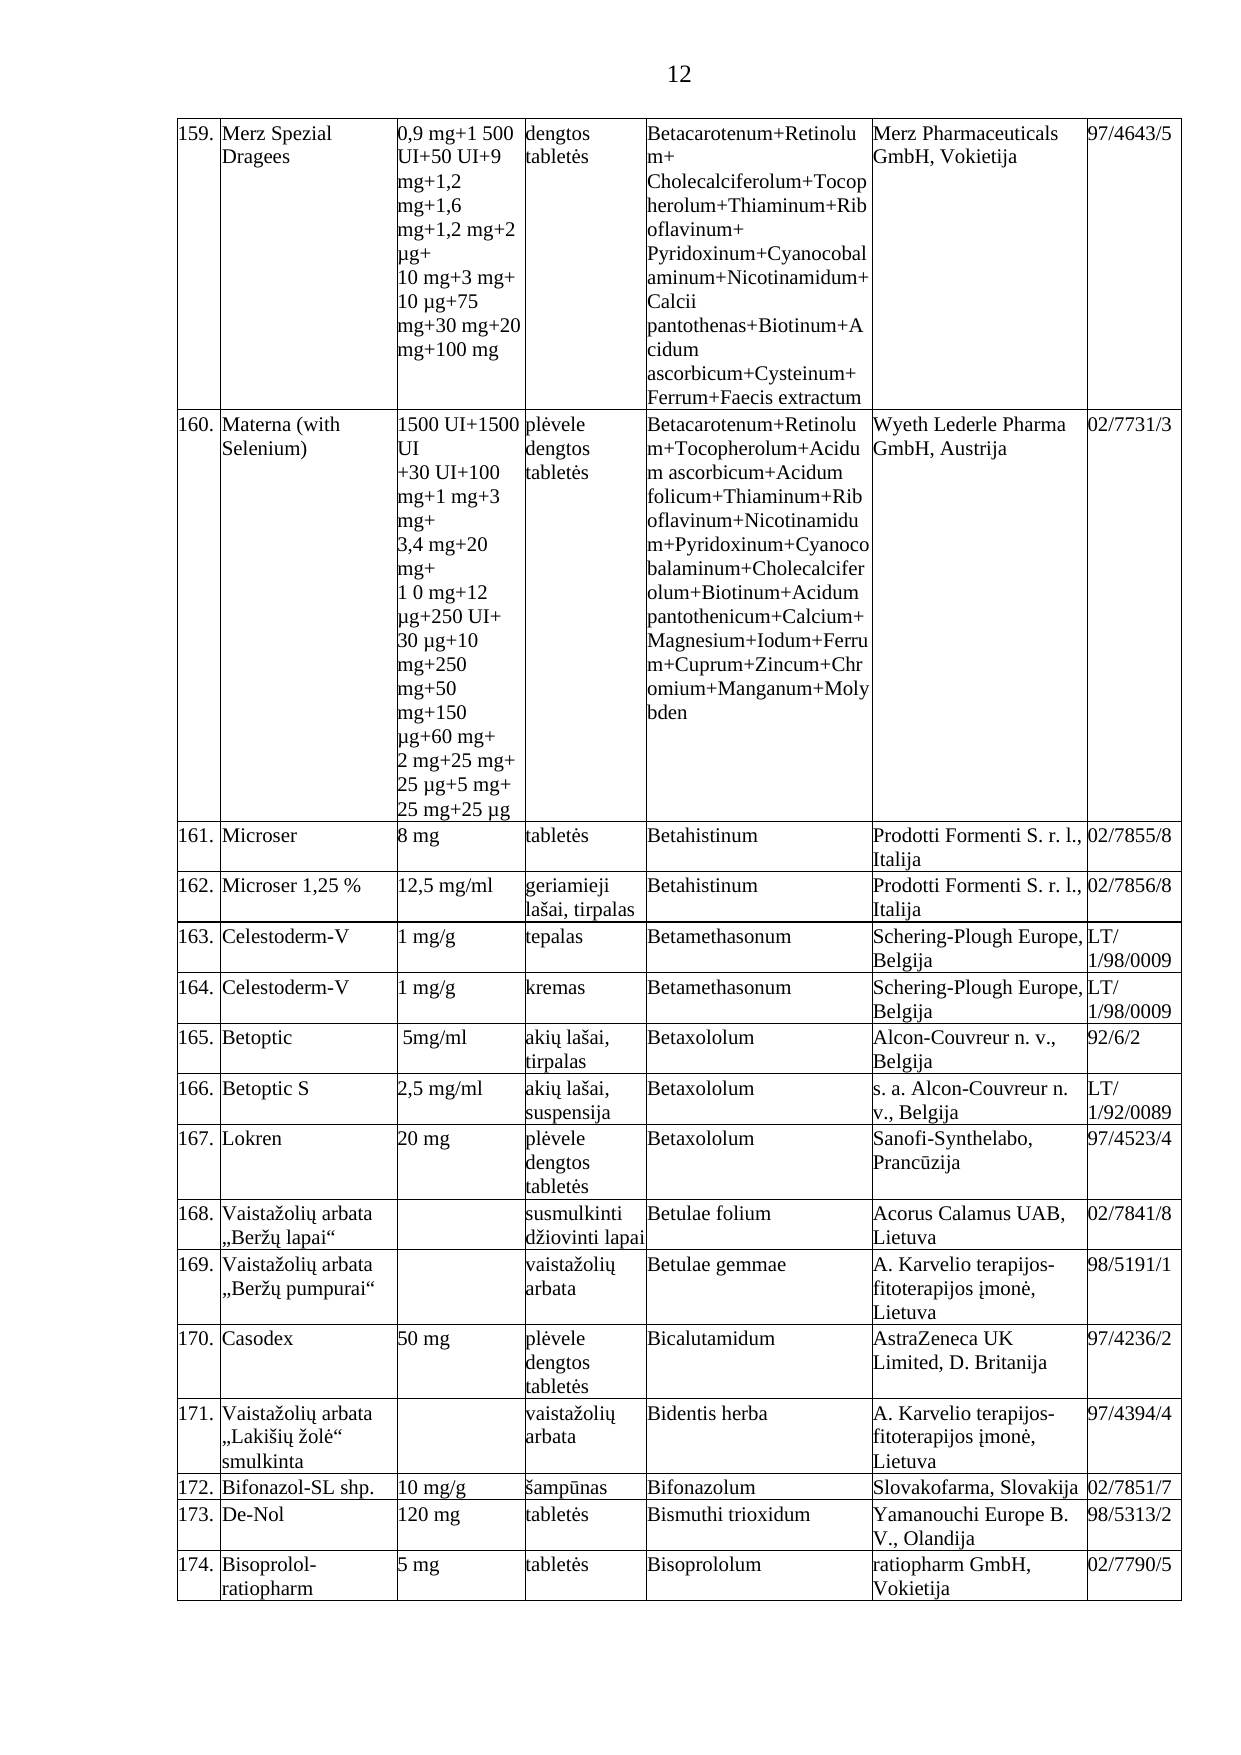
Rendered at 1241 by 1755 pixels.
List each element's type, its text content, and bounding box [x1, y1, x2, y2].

table_cell 167. [178, 1125, 220, 1198]
table_cell vaistažolių arbata [526, 1250, 646, 1324]
table_cell ratiopharm GmbH, Vokietija [873, 1551, 1087, 1600]
table_cell [398, 1200, 525, 1249]
table_cell 02/7856/8 [1088, 872, 1181, 921]
table_cell 5 mg [398, 1551, 525, 1600]
table_cell 02/7841/8 [1088, 1200, 1181, 1249]
table_cell Betacarotenum+Retinolum+Tocopherolum+Acidum ascorbicum+Acidum folicum+Thiaminum+Riboflavinum+Nicotinamidum+Pyridoxinum+Cyanocobalaminum+Cholecalciferolum+Biotinum+Acidum pantothenicum+Calcium+Magnesium+Iodum+Ferrum+Cuprum+Zincum+Chromium+Manganum+Molybden [647, 410, 872, 821]
table_cell Betamethasonum [647, 923, 872, 972]
table_cell 0,9 mg+1 500 UI+50 UI+9 mg+1,2 mg+1,6 mg+1,2 mg+2 µg+ 10 mg+3 mg+ 10 µg+75 mg+30 mg+20 mg+100 mg [398, 119, 525, 409]
table_cell 172. [178, 1474, 220, 1499]
table_cell 1500 UI+1500 UI +30 UI+100 mg+1 mg+3 mg+ 3,4 mg+20 mg+ 1 0 mg+12 µg+250 UI+ 30 µg+10 mg+250 mg+50 mg+150 µg+60 mg+ 2 mg+25 mg+ 25 µg+5 mg+ 25 mg+25 µg [398, 410, 525, 821]
table_cell 160. [178, 410, 220, 821]
table_cell 02/7851/7 [1088, 1474, 1181, 1499]
table_cell 2,5 mg/ml [398, 1074, 525, 1124]
table_cell 159. [178, 119, 220, 409]
table_cell 161. [178, 822, 220, 871]
table_cell Casodex [221, 1325, 397, 1398]
table_cell Betaxololum [647, 1024, 872, 1073]
table_cell Vaistažolių arbata „Lakišių žolė“ smulkinta [221, 1399, 397, 1473]
table_cell vaistažolių arbata [526, 1399, 646, 1473]
table_cell tabletės [526, 822, 646, 871]
table_cell Lokren [221, 1125, 397, 1198]
table_cell tabletės [526, 1500, 646, 1550]
table_cell Betaxololum [647, 1074, 872, 1124]
table_cell 97/4394/4 [1088, 1399, 1181, 1473]
table_cell akių lašai, tirpalas [526, 1024, 646, 1073]
table_cell Bidentis herba [647, 1399, 872, 1473]
table_cell Bismuthi trioxidum [647, 1500, 872, 1550]
table_cell 02/7790/5 [1088, 1551, 1181, 1600]
table_cell 166. [178, 1074, 220, 1124]
table_cell 97/4236/2 [1088, 1325, 1181, 1398]
table_cell Schering-Plough Europe, Belgija [873, 973, 1087, 1023]
table_cell Materna (with Selenium) [221, 410, 397, 821]
table_cell De-Nol [221, 1500, 397, 1550]
table_cell 8 mg [398, 822, 525, 871]
table_cell 162. [178, 872, 220, 921]
table_cell AstraZeneca UK Limited, D. Britanija [873, 1325, 1087, 1398]
table_cell Betahistinum [647, 822, 872, 871]
table_cell Acorus Calamus UAB, Lietuva [873, 1200, 1087, 1249]
table_cell Betamethasonum [647, 973, 872, 1023]
table_cell 168. [178, 1200, 220, 1249]
table_cell 170. [178, 1325, 220, 1398]
table_cell 163. [178, 923, 220, 972]
table_cell Betaxololum [647, 1125, 872, 1198]
table_cell 02/7855/8 [1088, 822, 1181, 871]
table_cell Betacarotenum+Retinolum+ Cholecalciferolum+Tocopherolum+Thiaminum+Riboflavinum+ Pyridoxinum+Cyanocobalaminum+Nicotinamidum+Calcii pantothenas+Biotinum+Acidum ascorbicum+Cysteinum+ Ferrum+Faecis extractum [647, 119, 872, 409]
table_cell Bicalutamidum [647, 1325, 872, 1398]
table_cell Sanofi-Synthelabo, Prancūzija [873, 1125, 1087, 1198]
table_cell tabletės [526, 1551, 646, 1600]
table_cell Schering-Plough Europe, Belgija [873, 923, 1087, 972]
table_cell Betulae gemmae [647, 1250, 872, 1324]
table_cell 165. [178, 1024, 220, 1073]
table_cell [398, 1399, 525, 1473]
table_cell Bisoprolol-ratiopharm [221, 1551, 397, 1600]
table_cell 97/4643/5 [1088, 119, 1181, 409]
table_cell Bisoprololum [647, 1551, 872, 1600]
table_cell A. Karvelio terapijos-fitoterapijos įmonė, Lietuva [873, 1399, 1087, 1473]
table_cell LT/1/92/0089 [1088, 1074, 1181, 1124]
table_cell Bifonazolum [647, 1474, 872, 1499]
table_cell 98/5191/1 [1088, 1250, 1181, 1324]
table_cell Wyeth Lederle Pharma GmbH, Austrija [873, 410, 1087, 821]
table_cell Alcon-Couvreur n. v., Belgija [873, 1024, 1087, 1073]
table_cell kremas [526, 973, 646, 1023]
table_cell 20 mg [398, 1125, 525, 1198]
table_cell geriamieji lašai, tirpalas [526, 872, 646, 921]
table_cell Bifonazol-SL shp. [221, 1474, 397, 1499]
table_cell Celestoderm-V [221, 923, 397, 972]
table_cell Merz Spezial Dragees [221, 119, 397, 409]
table_cell Betoptic S [221, 1074, 397, 1124]
table_cell Microser [221, 822, 397, 871]
table_cell 1 mg/g [398, 973, 525, 1023]
table_cell tepalas [526, 923, 646, 972]
table_cell Betahistinum [647, 872, 872, 921]
table_cell 50 mg [398, 1325, 525, 1398]
table_cell 164. [178, 973, 220, 1023]
table_cell šampūnas [526, 1474, 646, 1499]
table_cell 10 mg/g [398, 1474, 525, 1499]
table_cell Prodotti Formenti S. r. l., Italija [873, 822, 1087, 871]
table_cell akių lašai, suspensija [526, 1074, 646, 1124]
table_cell Vaistažolių arbata „Beržų lapai“ [221, 1200, 397, 1249]
table_cell Betoptic [221, 1024, 397, 1073]
table_cell plėvele dengtos tabletės [526, 1125, 646, 1198]
table_cell 98/5313/2 [1088, 1500, 1181, 1550]
table_cell LT/1/98/0009 [1088, 923, 1181, 972]
table_cell Betulae folium [647, 1200, 872, 1249]
table_cell 169. [178, 1250, 220, 1324]
table_cell 92/6/2 [1088, 1024, 1181, 1073]
table_cell Celestoderm-V [221, 973, 397, 1023]
table_cell susmulkinti džiovinti lapai [526, 1200, 646, 1249]
table_cell s. a. Alcon-Couvreur n. v., Belgija [873, 1074, 1087, 1124]
table_cell Yamanouchi Europe B. V., Olandija [873, 1500, 1087, 1550]
table_cell 5mg/ml [398, 1024, 525, 1073]
table_cell Merz Pharmaceuticals GmbH, Vokietija [873, 119, 1087, 409]
table_cell Vaistažolių arbata „Beržų pumpurai“ [221, 1250, 397, 1324]
table_cell A. Karvelio terapijos-fitoterapijos įmonė, Lietuva [873, 1250, 1087, 1324]
table_cell 120 mg [398, 1500, 525, 1550]
table_cell 02/7731/3 [1088, 410, 1181, 821]
table_cell [398, 1250, 525, 1324]
table_cell Slovakofarma, Slovakija [873, 1474, 1087, 1499]
table_cell 174. [178, 1551, 220, 1600]
table_cell 171. [178, 1399, 220, 1473]
table_cell dengtos tabletės [526, 119, 646, 409]
table_cell Microser 1,25 % [221, 872, 397, 921]
table_cell 173. [178, 1500, 220, 1550]
table_cell plėvele dengtos tabletės [526, 410, 646, 821]
table_cell 12,5 mg/ml [398, 872, 525, 921]
table_cell Prodotti Formenti S. r. l., Italija [873, 872, 1087, 921]
table_cell LT/1/98/0009 [1088, 973, 1181, 1023]
table_cell 1 mg/g [398, 923, 525, 972]
table_cell plėvele dengtos tabletės [526, 1325, 646, 1398]
table_cell 97/4523/4 [1088, 1125, 1181, 1198]
